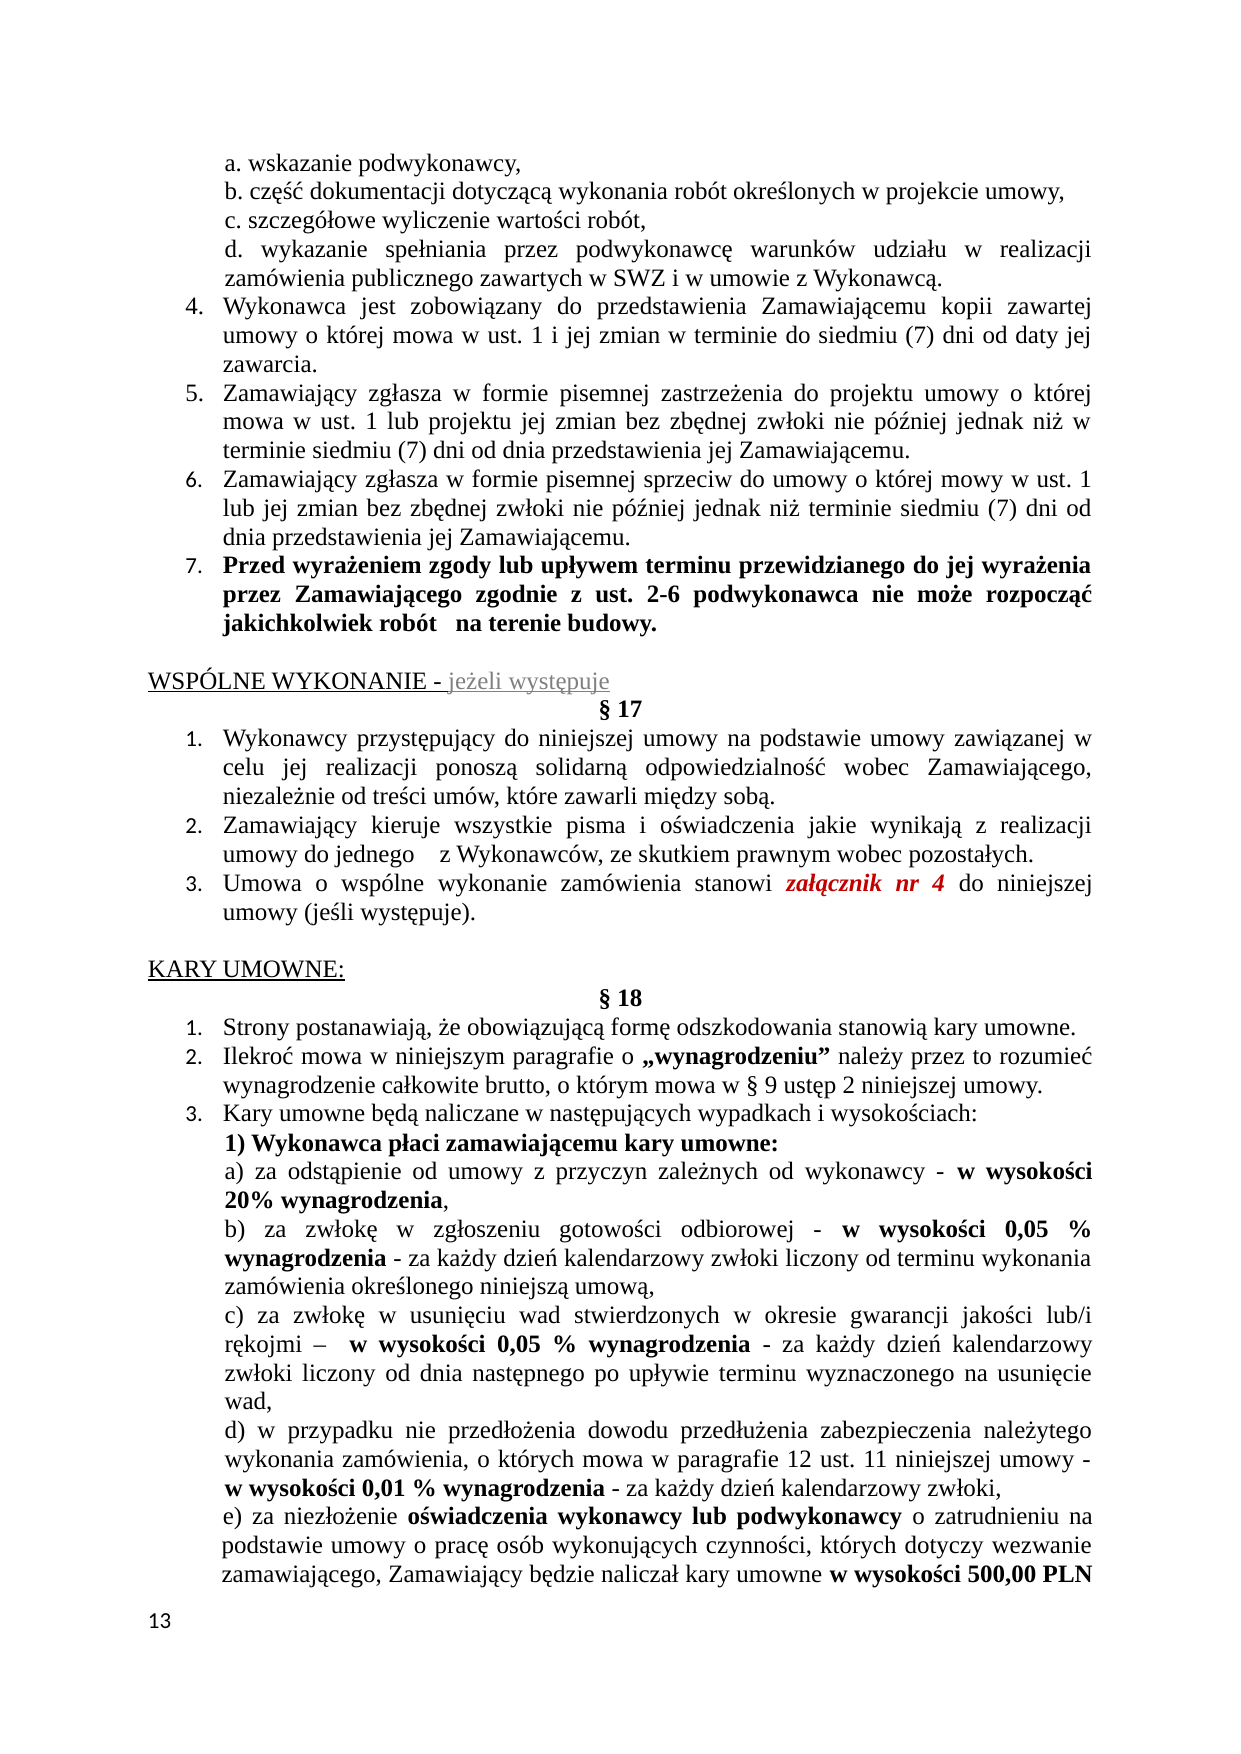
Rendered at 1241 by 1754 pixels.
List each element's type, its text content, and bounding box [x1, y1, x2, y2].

text e) za niezłożenie oświadczenia wykonawcy lub podwykonawcy o zatrudnieniu na podstawie umowy o pracę osób wykonujących czynności, których dotyczy wezwanie zamawiającego, Zamawiający będzie naliczał kary umowne w wysokości 500,00 PLN [221, 1501, 1093, 1588]
text d) w przypadku nie przedłożenia dowodu przedłużenia zabezpieczenia należytego wykonania zamówienia, o których mowa w paragrafie 12 ust. 11 niniejszej umowy - w wysokości 0,01 % wynagrodzenia - za każdy dzień kalendarzowy zwłoki, [224, 1415, 1093, 1501]
text b) za zwłokę w zgłoszeniu gotowości odbiorowej - w wysokości 0,05 % wynagrodzenia - za każdy dzień kalendarzowy zwłoki liczony od terminu wykonania zamówienia określonego niniejszą umową, [224, 1214, 1093, 1300]
list Kary umowne będą naliczane w następujących wypadkach i wysokościach: [185, 1098, 1093, 1128]
list Wykonawca jest zobowiązany do przedstawienia Zamawiającemu kopii zawartej umowy o której mowa w ust. 1 i jej zmian w terminie do siedmiu (7) dni od daty jej zawarcia. [185, 291, 1093, 378]
list Strony postanawiają, że obowiązującą formę odszkodowania stanowią kary umowne. [185, 1012, 1093, 1041]
list Ilekroć mowa w niniejszym paragrafie o „wynagrodzeniu” należy przez to rozumieć wynagrodzenie całkowite brutto, o którym mowa w § 9 ustęp 2 niniejszej umowy. [185, 1041, 1093, 1098]
text § 17 [148, 694, 1093, 723]
text b. część dokumentacji dotyczącą wykonania robót określonych w projekcie umowy, [224, 176, 1093, 205]
text WSPÓLNE WYKONANIE - jeżeli występuje [148, 666, 1093, 694]
list Wykonawcy przystępujący do niniejszej umowy na podstawie umowy zawiązanej w celu jej realizacji ponoszą solidarną odpowiedzialność wobec Zamawiającego, niezależnie od treści umów, które zawarli między sobą. [185, 723, 1093, 810]
list Zamawiający kieruje wszystkie pisma i oświadczenia jakie wynikają z realizacji umowy do jednego z Wykonawców, ze skutkiem prawnym wobec pozostałych. [185, 810, 1093, 868]
list Zamawiający zgłasza w formie pisemnej zastrzeżenia do projektu umowy o której mowa w ust. 1 lub projektu jej zmian bez zbędnej zwłoki nie później jednak niż w terminie siedmiu (7) dni od dnia przedstawienia jej Zamawiającemu. [185, 378, 1093, 464]
list Przed wyrażeniem zgody lub upływem terminu przewidzianego do jej wyrażenia przez Zamawiającego zgodnie z ust. 2-6 podwykonawca nie może rozpocząć jakichkolwiek robót na terenie budowy. [185, 550, 1093, 637]
list Umowa o wspólne wykonanie zamówienia stanowi załącznik nr 4 do niniejszej umowy (jeśli występuje). [185, 868, 1093, 925]
text a. wskazanie podwykonawcy, [224, 148, 1093, 176]
text c. szczegółowe wyliczenie wartości robót, [224, 205, 1093, 234]
list Zamawiający zgłasza w formie pisemnej sprzeciw do umowy o której mowy w ust. 1 lub jej zmian bez zbędnej zwłoki nie później jednak niż terminie siedmiu (7) dni od dnia przedstawienia jej Zamawiającemu. [185, 464, 1093, 550]
text d. wykazanie spełniania przez podwykonawcę warunków udziału w realizacji zamówienia publicznego zawartych w SWZ i w umowie z Wykonawcą. [224, 234, 1093, 291]
text § 18 [148, 983, 1093, 1012]
text 1) Wykonawca płaci zamawiającemu kary umowne: [224, 1128, 1093, 1156]
text c) za zwłokę w usunięciu wad stwierdzonych w okresie gwarancji jakości lub/i rękojmi – w wysokości 0,05 % wynagrodzenia - za każdy dzień kalendarzowy zwłoki liczony od dnia następnego po upływie terminu wyznaczonego na usunięcie wad, [224, 1300, 1093, 1415]
text a) za odstąpienie od umowy z przyczyn zależnych od wykonawcy - w wysokości 20% wynagrodzenia, [224, 1156, 1093, 1214]
text KARY UMOWNE: [148, 954, 1093, 983]
